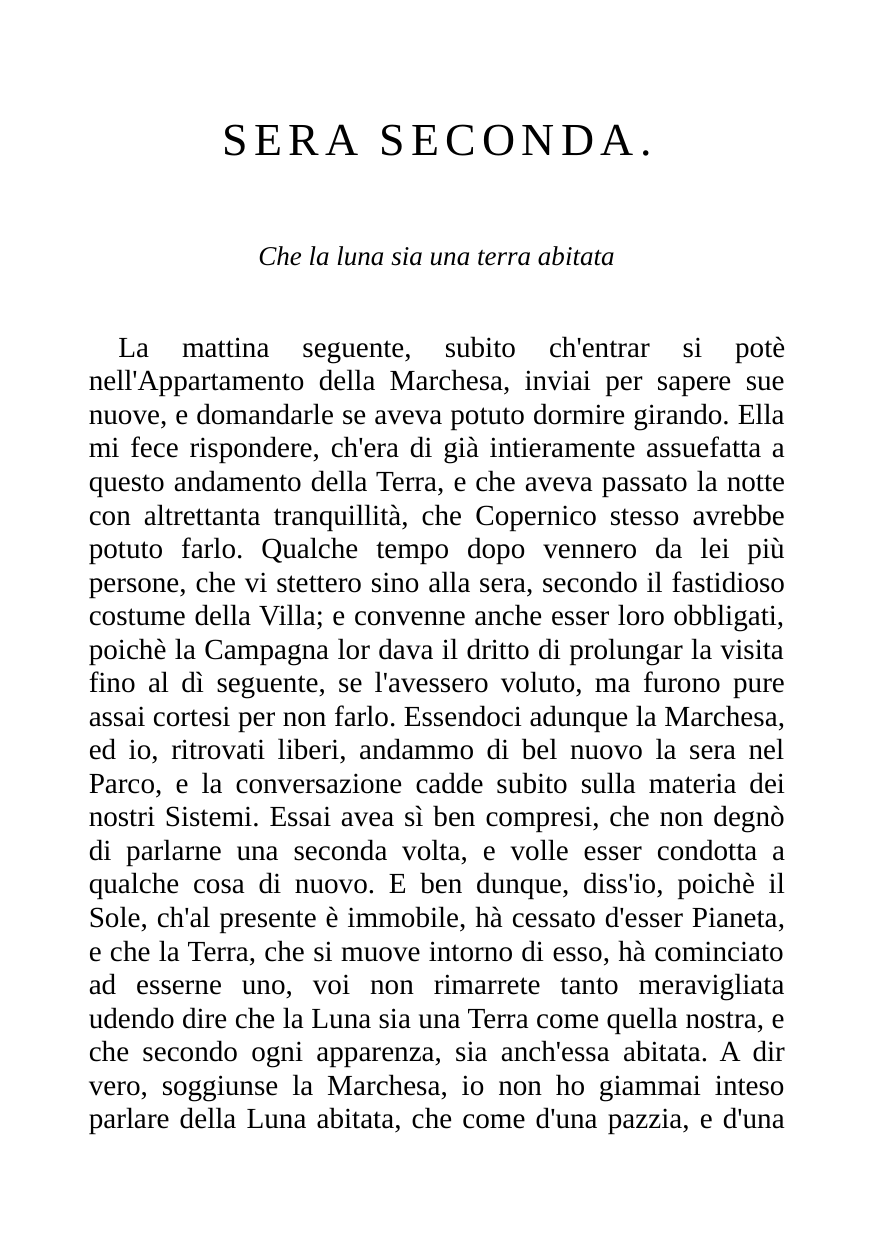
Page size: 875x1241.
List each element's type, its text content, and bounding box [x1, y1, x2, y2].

text Che la luna sia una terra abitata [88, 243, 786, 271]
text La mattina seguente, subito ch'entrar si potè nell'Appartamento della Marchesa, inviai per sapere sue nuove, e domandarle se aveva potuto dormire girando. Ella mi fece rispondere, ch'era di già intieramente assuefatta a questo andamento della Terra, e che aveva passato la notte con altrettanta tranquillità, che Copernico stesso avrebbe potuto farlo. Qualche tempo dopo vennero da lei più persone, che vi stettero sino alla sera, secondo il fastidioso costume della Villa; e convenne anche esser loro obbligati, poichè la Campagna lor dava il dritto di prolungar la visita fino al dì seguente, se l'avessero voluto, ma furono pure assai cortesi per non farlo. Essendoci adunque la Marchesa, ed io, ritrovati liberi, andammo di bel nuovo la sera nel Parco, e la conversazione cadde subito sulla materia dei nostri Sistemi. Essai avea sì ben compresi, che non degnò di parlarne una seconda volta, e volle esser condotta a qualche cosa di nuovo. E ben dunque, diss'io, poichè il Sole, ch'al presente è immobile, hà cessato d'esser Pianeta, e che la Terra, che si muove intorno di esso, hà cominciato ad esserne uno, voi non rimarrete tanto meravigliata udendo dire che la Luna sia una Terra come quella nostra, e che secondo ogni apparenza, sia anch'essa abitata. A dir vero, soggiunse la Marchesa, io non ho giammai inteso parlare della Luna abitata, che come d'una pazzia, e d'una [88, 330, 786, 1135]
subtitle SERA SECONDA. [88, 112, 786, 165]
